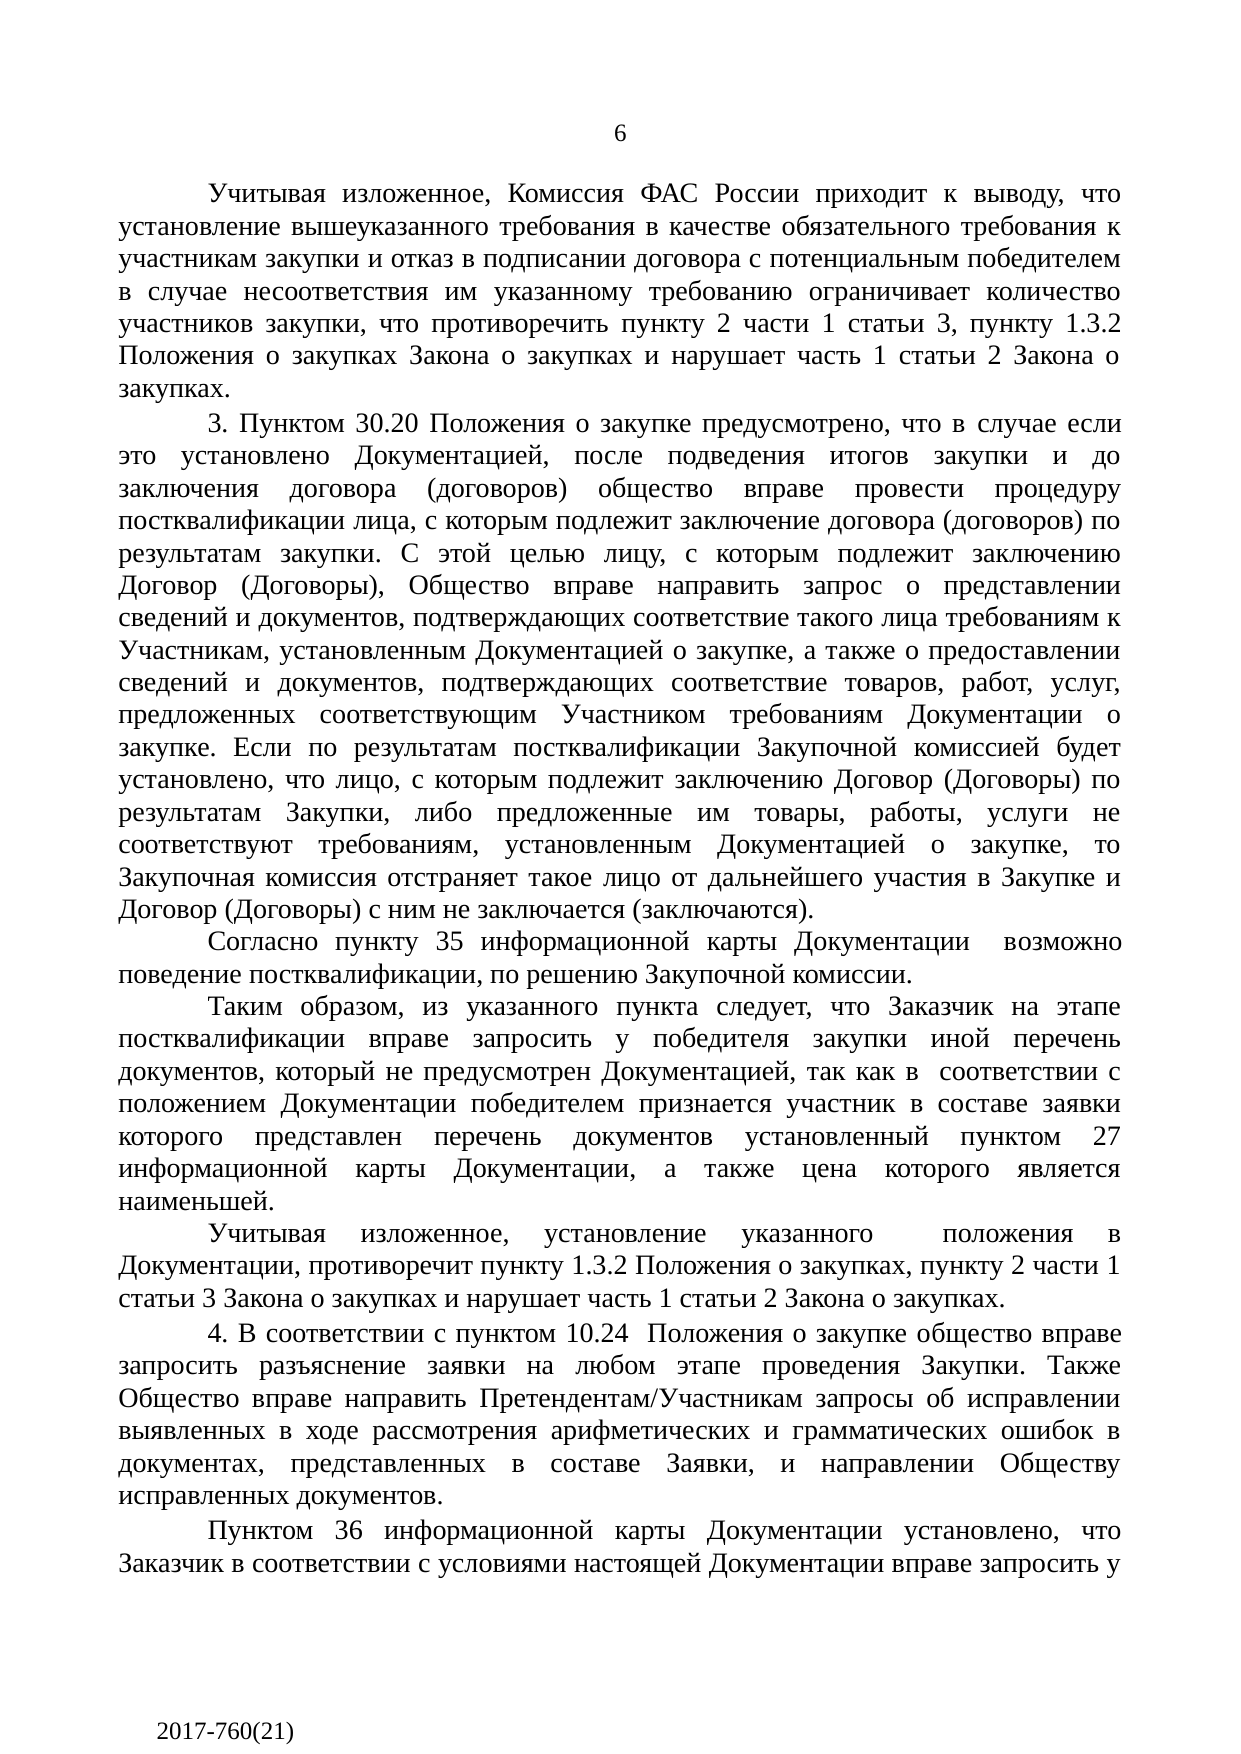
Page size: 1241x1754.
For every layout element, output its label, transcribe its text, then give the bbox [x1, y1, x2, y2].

text 4. В соответствии с пунктом 10.24 Положения о закупке общество вправе запросить разъяснение заявки на любом этапе проведения Закупки. Также Общество вправе направить Претендентам/Участникам запросы об исправлении выявленных в ходе рассмотрения арифметических и грамматических ошибок в документах, представленных в составе Заявки, и направлении Обществу исправленных документов. [118, 1316, 1122, 1510]
text Таким образом, из указанного пункта следует, что Заказчик на этапе постквалификации вправе запросить у победителя закупки иной перечень документов, который не предусмотрен Документацией, так как в соответствии с положением Документации победителем признается участник в составе заявки которого представлен перечень документов установленный пунктом 27 информационной карты Документации, а также цена которого является наименьшей. [118, 989, 1122, 1216]
text 3. Пунктом 30.20 Положения о закупке предусмотрено, что в случае если это установлено Документацией, после подведения итогов закупки и до заключения договора (договоров) общество вправе провести процедуру постквалификации лица, с которым подлежит заключение договора (договоров) по результатам закупки. С этой целью лицу, с которым подлежит заключению Договор (Договоры), Общество вправе направить запрос о представлении сведений и документов, подтверждающих соответствие такого лица требованиям к Участникам, установленным Документацией о закупке, а также о предоставлении сведений и документов, подтверждающих соответствие товаров, работ, услуг, предложенных соответствующим Участником требованиям Документации о закупке. Если по результатам постквалификации Закупочной комиссией будет установлено, что лицо, с которым подлежит заключению Договор (Договоры) по результатам Закупки, либо предложенные им товары, работы, услуги не соответствуют требованиям, установленным Документацией о закупке, то Закупочная комиссия отстраняет такое лицо от дальнейшего участия в Закупке и Договор (Договоры) с ним не заключается (заключаются). [118, 406, 1122, 924]
text Учитывая изложенное, установление указанного положения в Документации, противоречит пункту 1.3.2 Положения о закупках, пункту 2 части 1 статьи 3 Закона о закупках и нарушает часть 1 статьи 2 Закона о закупках. [118, 1216, 1122, 1313]
text Пунктом 36 информационной карты Документации установлено, что Заказчик в соответствии с условиями настоящей Документации вправе запросить у [118, 1513, 1122, 1578]
text Учитывая изложенное, Комиссия ФАС России приходит к выводу, что установление вышеуказанного требования в качестве обязательного требования к участникам закупки и отказ в подписании договора с потенциальным победителем в случае несоответствия им указанному требованию ограничивает количество участников закупки, что противоречить пункту 2 части 1 статьи 3, пункту 1.3.2 Положения о закупках Закона о закупках и нарушает часть 1 статьи 2 Закона о закупках. [118, 176, 1122, 403]
text Согласно пункту 35 информационной карты Документации возможно поведение постквалификации, по решению Закупочной комиссии. [118, 924, 1122, 989]
